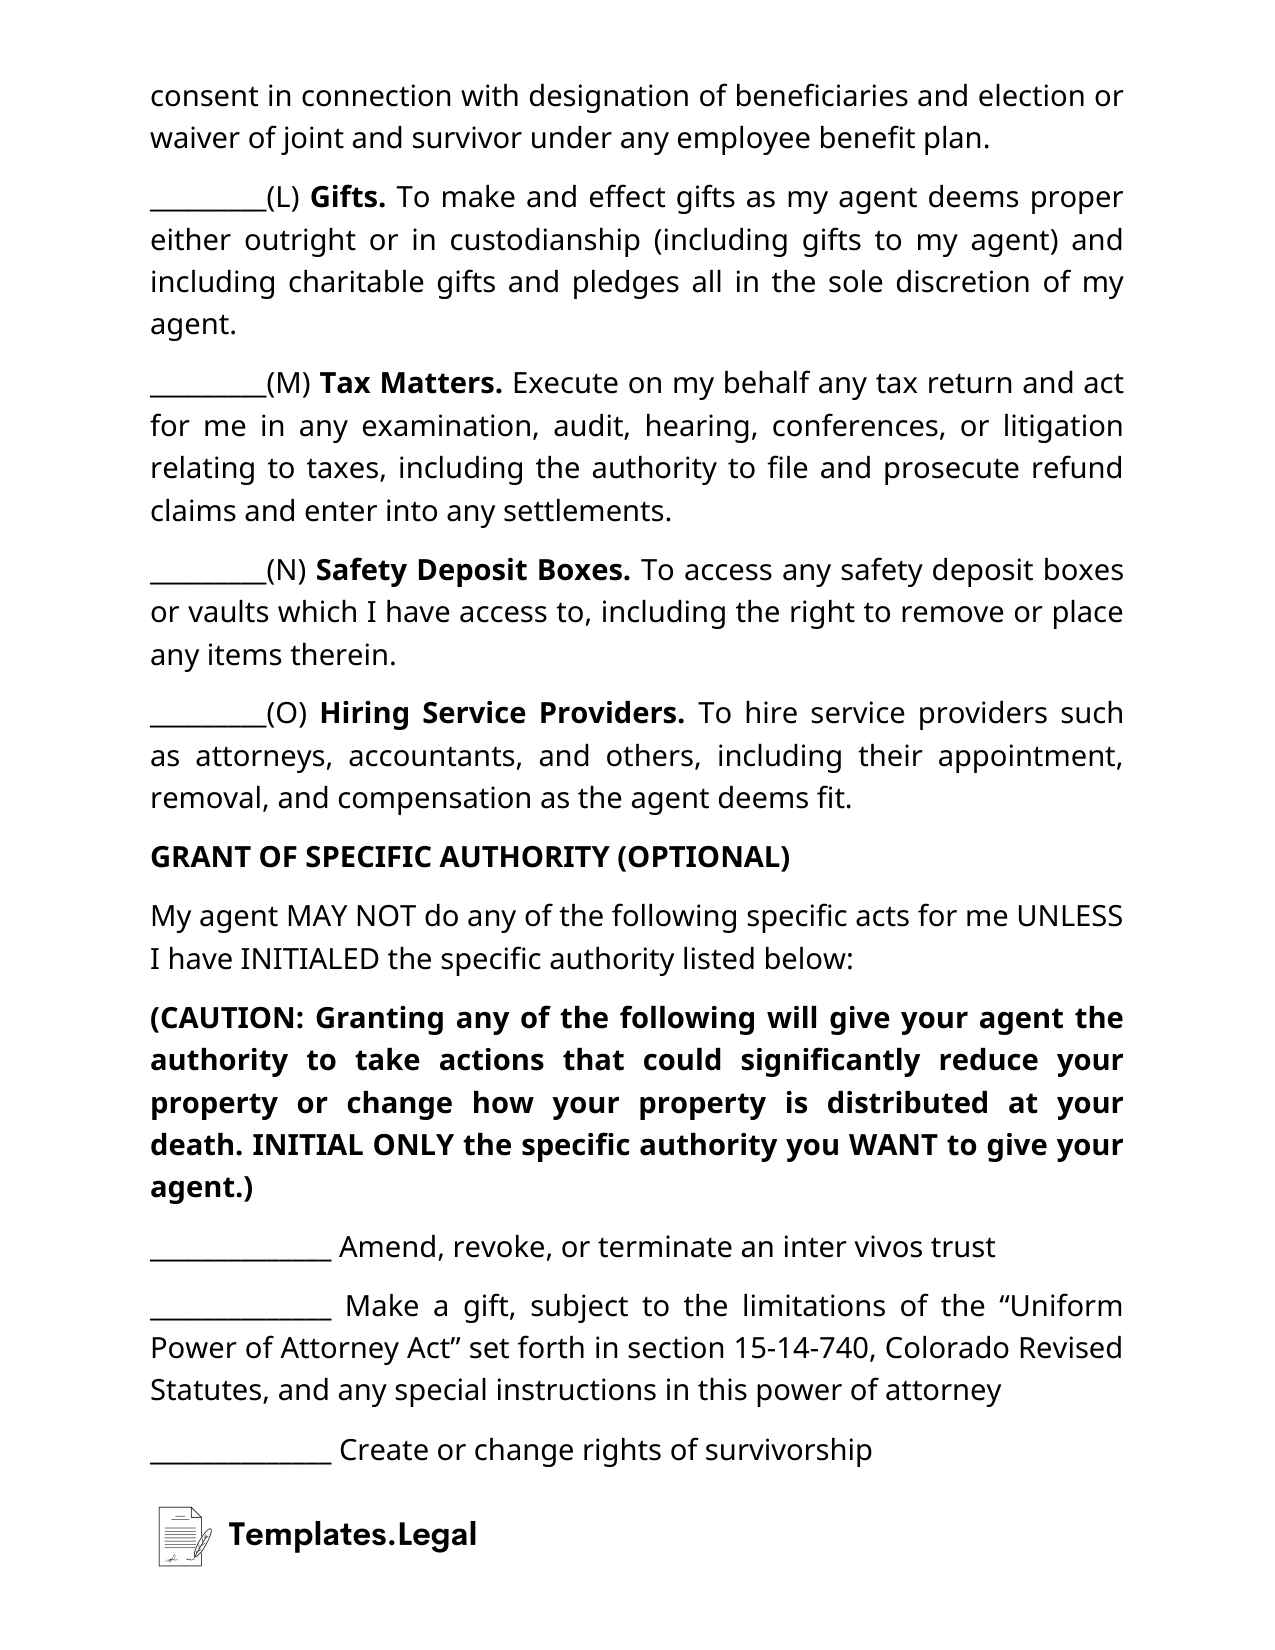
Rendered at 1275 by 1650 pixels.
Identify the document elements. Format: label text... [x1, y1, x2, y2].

text _________(N) Safety Deposit Boxes. To access any safety deposit boxes or vaults which I have access to, including the right to remove or place any items therein. [150, 549, 1125, 673]
text ______________ Make a gift, subject to the limitations of the “Uniform Power of Attorney Act” set forth in section 15-14-740, Colorado Revised Statutes, and any special instructions in this power of attorney [150, 1285, 1125, 1409]
text _________(L) Gifts. To make and effect gifts as my agent deems proper either outright or in custodianship (including gifts to my agent) and including charitable gifts and pledges all in the sole discretion of my agent. [150, 176, 1125, 343]
text (CAUTION: Granting any of the following will give your agent the authority to take actions that could significantly reduce your property or change how your property is distributed at your death. INITIAL ONLY the specific authority you WANT to give your agent.) [150, 997, 1125, 1206]
text My agent MAY NOT do any of the following specific acts for me UNLESS I have INITIALED the specific authority listed below: [150, 896, 1125, 978]
text consent in connection with designation of beneficiaries and election or waiver of joint and survivor under any employee benefit plan. [150, 75, 1125, 157]
text ______________ Amend, revoke, or terminate an inter vivos trust [150, 1226, 1125, 1266]
text ______________ Create or change rights of survivorship [150, 1429, 1125, 1468]
text GRANT OF SPECIFIC AUTHORITY (OPTIONAL) [150, 837, 1125, 876]
text _________(M) Tax Matters. Execute on my behalf any tax return and act for me in any examination, audit, hearing, conferences, or litigation relating to taxes, including the authority to file and prosecute refund claims and enter into any settlements. [150, 363, 1125, 529]
text _________(O) Hiring Service Providers. To hire service providers such as attorneys, accountants, and others, including their appointment, removal, and compensation as the agent deems fit. [150, 693, 1125, 817]
